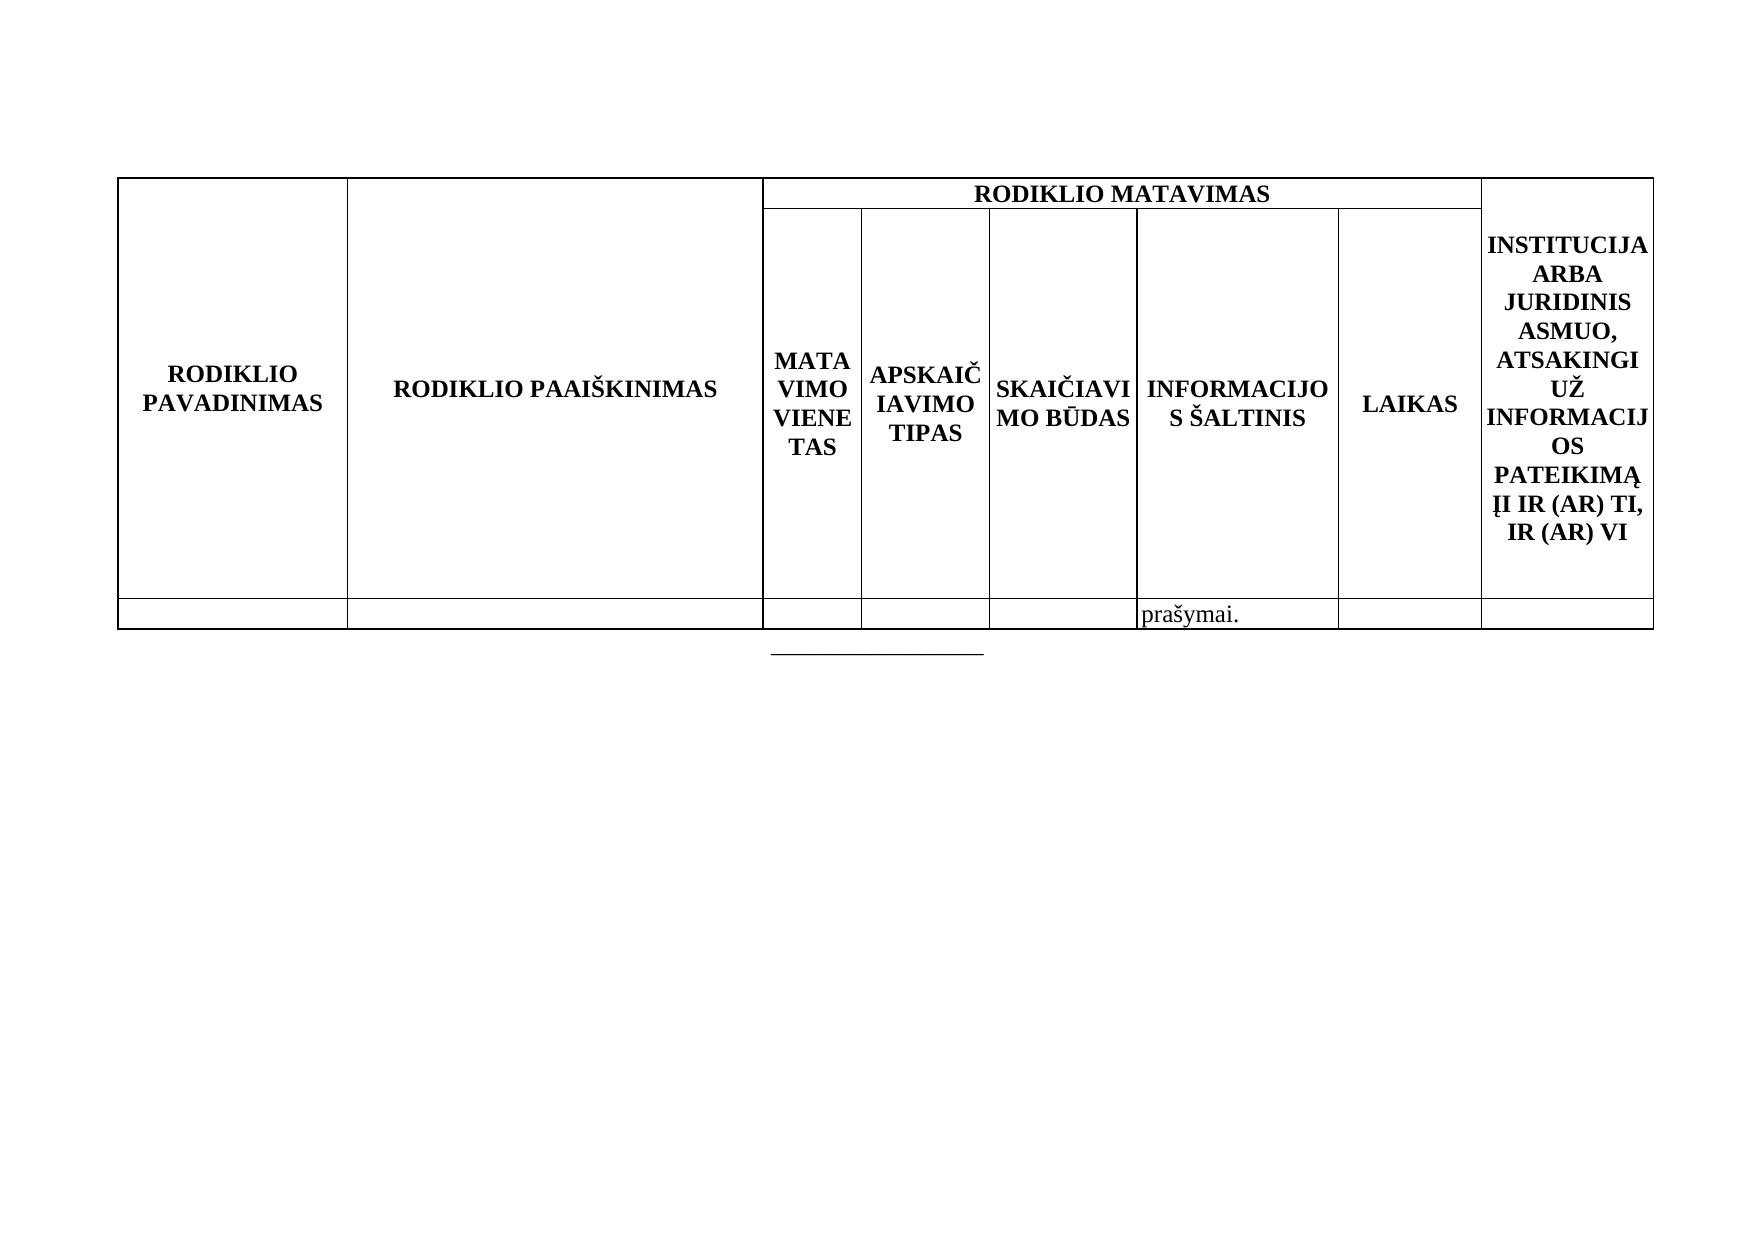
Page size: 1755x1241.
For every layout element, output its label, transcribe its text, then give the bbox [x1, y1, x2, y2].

table_cell [764, 599, 861, 628]
table_cell [119, 599, 347, 628]
table_header INSTITUCIJA ARBA JURIDINIS ASMUO, ATSAKINGI UŽ INFORMACIJOS PATEIKIMĄ ĮI IR (AR) TI, IR (AR) VI [1482, 179, 1653, 598]
table_cell [1339, 599, 1481, 628]
table_cell LAIKAS [1339, 209, 1481, 598]
table_header RODIKLIO MATAVIMAS [764, 179, 1481, 207]
table_header RODIKLIO PAAIŠKINIMAS [348, 179, 762, 598]
text _________________ [118, 630, 1636, 658]
table_cell SKAIČIAVIMO BŪDAS [990, 209, 1136, 598]
table_header RODIKLIO PAVADINIMAS [119, 179, 347, 598]
table_cell [862, 599, 989, 628]
table_cell INFORMACIJOS ŠALTINIS [1138, 209, 1338, 598]
table_cell prašymai. [1138, 599, 1338, 628]
table_cell MATAVIMO VIENETAS [764, 209, 861, 598]
table_cell APSKAIČIAVIMO TIPAS [862, 209, 989, 598]
table_cell [348, 599, 762, 628]
table_cell [990, 599, 1136, 628]
table_cell [1482, 599, 1653, 628]
